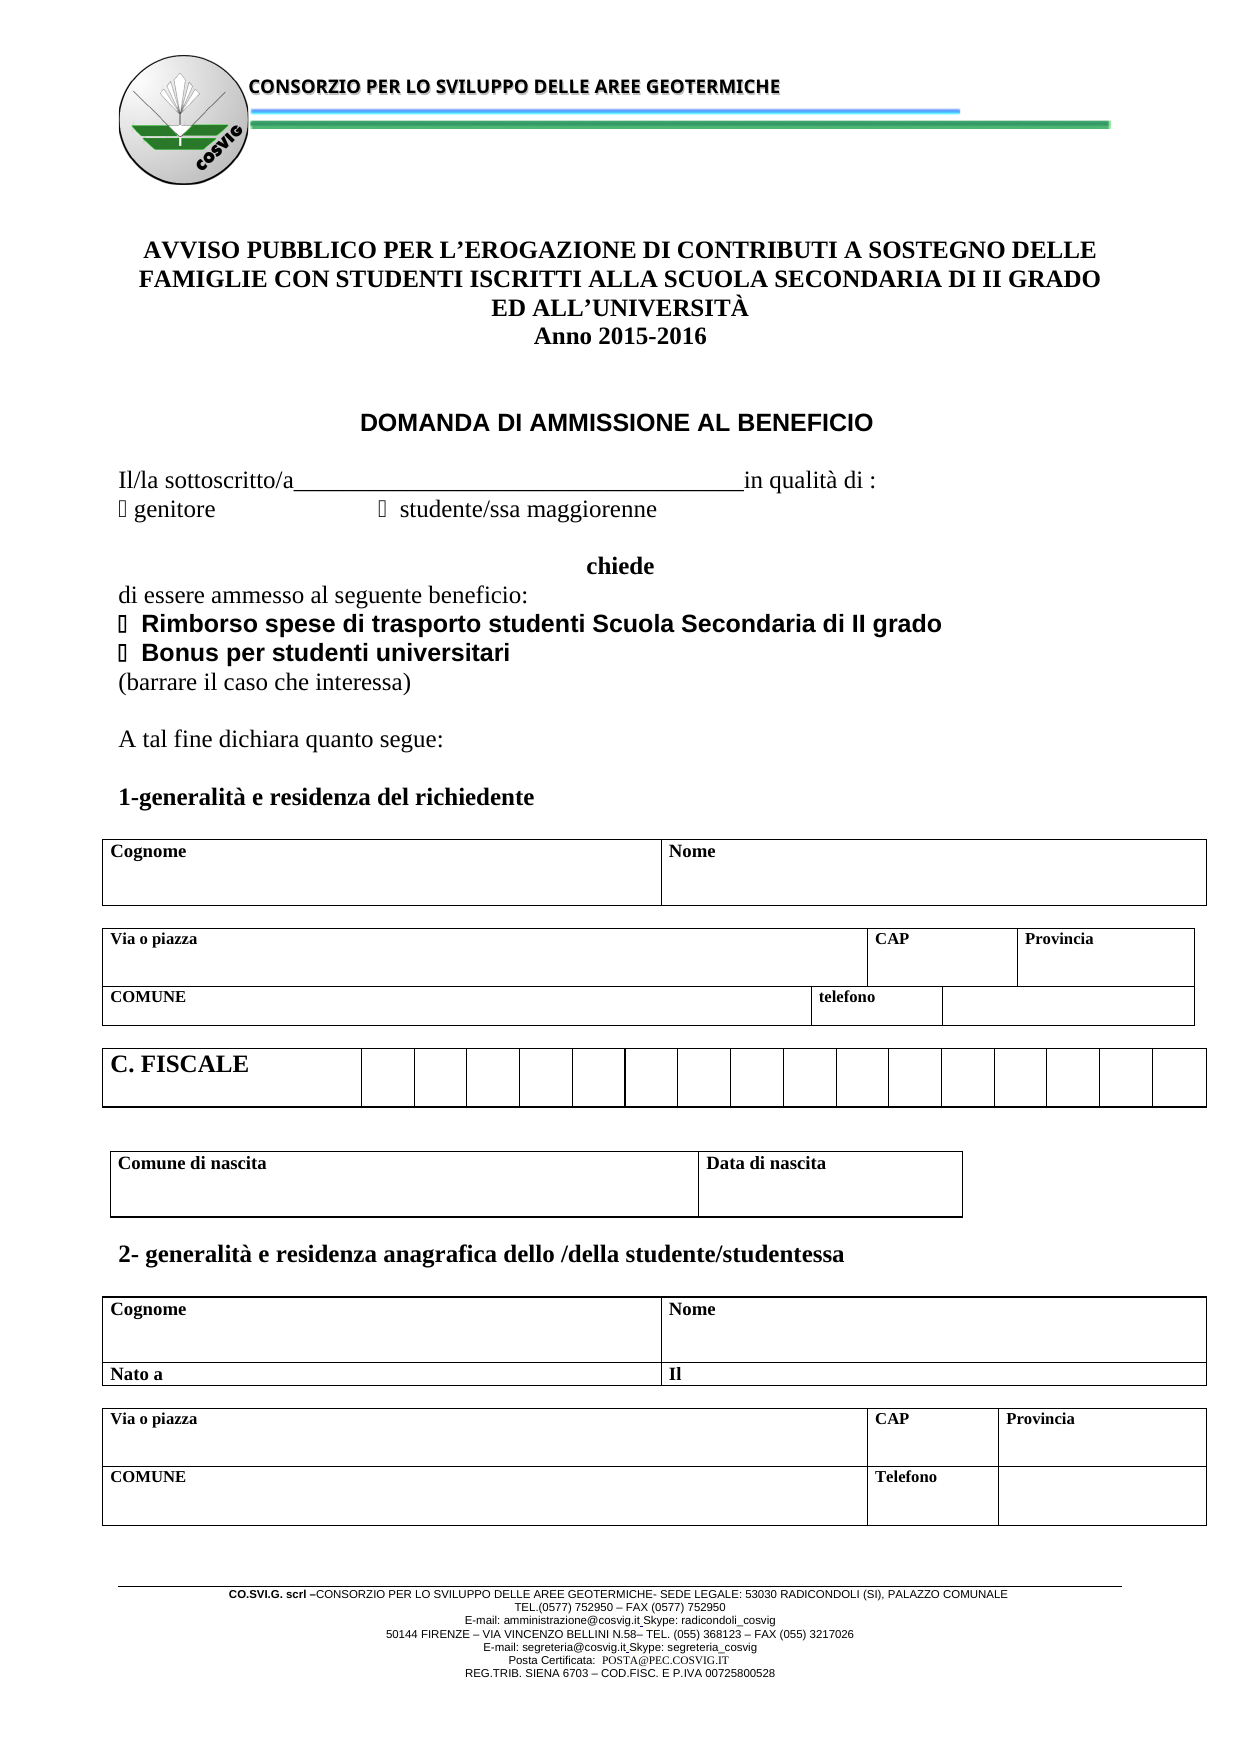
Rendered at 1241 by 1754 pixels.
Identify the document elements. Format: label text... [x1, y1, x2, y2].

text Anno 2015-2016 [118, 321, 1122, 350]
table_header [1100, 1049, 1152, 1106]
table_header C. FISCALE [103, 1049, 361, 1106]
table_cell telefono [812, 987, 942, 1025]
text chiede [118, 551, 1122, 580]
text 2- generalità e residenza anagrafica dello /della studente/studentessa [118, 1239, 1122, 1268]
table_cell COMUNE [103, 987, 811, 1025]
table_header [573, 1049, 624, 1106]
text A tal fine dichiara quanto segue: [118, 724, 1122, 753]
table_header [467, 1049, 519, 1106]
table_header [678, 1049, 730, 1106]
table_header [520, 1049, 572, 1106]
table_header Data di nascita [699, 1152, 962, 1216]
table_header [784, 1049, 836, 1106]
text  Bonus per studenti universitari [118, 638, 1122, 667]
text (barrare il caso che interessa) [118, 667, 1122, 695]
text di essere ammesso al seguente beneficio: [118, 580, 1122, 609]
picture [118, 55, 1111, 185]
table_header [942, 1049, 994, 1106]
table_header CAP [868, 929, 1017, 986]
table_cell Telefono [868, 1467, 998, 1524]
table_header Via o piazza [103, 1409, 867, 1466]
table_cell COMUNE [103, 1467, 867, 1524]
table_header [626, 1049, 677, 1106]
text  genitore  studente/ssa maggiorenne [118, 494, 1122, 523]
table_cell [999, 1467, 1206, 1524]
table_header [889, 1049, 941, 1106]
table_header [731, 1049, 783, 1106]
table_header [995, 1049, 1046, 1106]
text Il/la sottoscritto/a____________________________________in qualità di : [118, 465, 1122, 494]
table_header [1047, 1049, 1099, 1106]
table_header Via o piazza [103, 929, 867, 986]
table_header Nome [662, 1298, 1206, 1362]
text DOMANDA DI AMMISSIONE AL BENEFICIO [118, 408, 1122, 436]
table_header Comune di nascita [111, 1152, 698, 1216]
table_header [837, 1049, 888, 1106]
table_header Cognome [103, 1298, 661, 1362]
table_header CAP [868, 1409, 998, 1466]
table_cell Il [662, 1363, 1206, 1385]
text AVVISO PUBBLICO PER L’EROGAZIONE DI CONTRIBUTI A SOSTEGNO DELLE FAMIGLIE CON STUDENTI ISCRITTI ALLA SCUOLA SECONDARIA DI II GRADO ED ALL’UNIVERSITÀ [118, 235, 1122, 321]
table_header [1153, 1049, 1206, 1106]
text  Rimborso spese di trasporto studenti Scuola Secondaria di II grado [118, 609, 1122, 638]
table_header Nome [662, 840, 1206, 905]
table_header Provincia [1018, 929, 1194, 986]
table_header Cognome [103, 840, 661, 905]
table_header [415, 1049, 466, 1106]
text 1-generalità e residenza del richiedente [118, 782, 1122, 810]
table_header Provincia [999, 1409, 1206, 1466]
table_cell [943, 987, 1194, 1025]
table_header [362, 1049, 414, 1106]
table_cell Nato a [103, 1363, 661, 1385]
